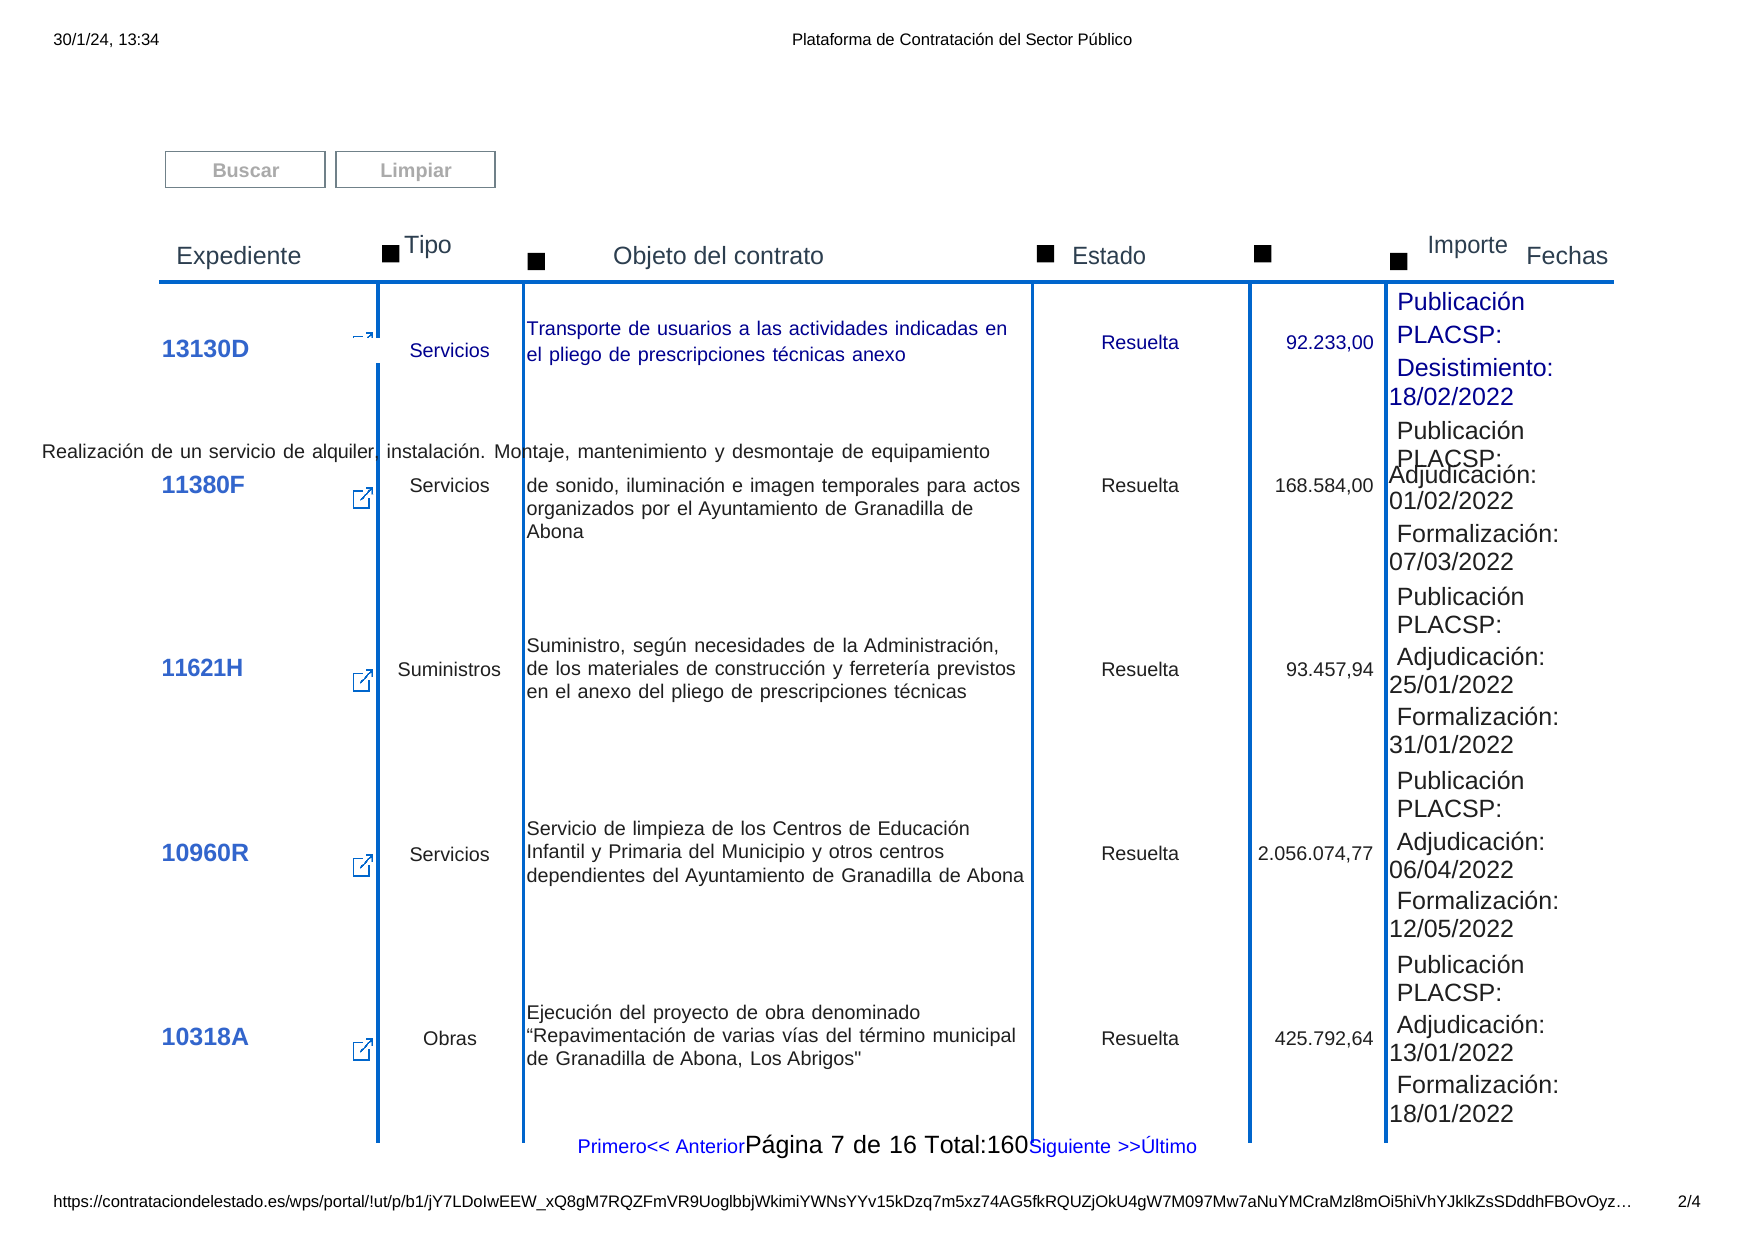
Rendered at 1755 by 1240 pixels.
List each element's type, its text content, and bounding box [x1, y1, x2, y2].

text Expediente Tipo Objeto del contrato Estado Importe Fechas [176, 229, 1712, 270]
text Formalización: 31/01/2022 [1389, 703, 1666, 759]
text [1252, 321, 1376, 339]
text de sonido, iluminación e imagen temporales para actos organizados por el Ayuntamiento de Granadilla de Abona [526, 474, 1023, 543]
text Transporte de usuarios a las actividades indicadas en [526, 321, 1031, 339]
text PLACSP: [1397, 321, 1712, 349]
text el pliego de prescripciones técnicas anexo [526, 339, 1031, 367]
text 10318A [161, 1022, 376, 1051]
text Realización de un servicio de alquiler, instalación. Montaje, mantenimiento y desmontaje de equipamiento [42, 440, 376, 463]
text Realización de un servicio de alquiler, instalación. Montaje, mantenimiento y desmontaje de equipamiento [380, 440, 522, 463]
text 13130D Servicios [162, 338, 492, 363]
text Servicio de limpieza de los Centros de Educación Infantil y Primaria del Municipio y otros centros dependientes del Ayuntamiento de Granadilla de Abona [526, 817, 1028, 886]
text [1034, 321, 1248, 339]
text 2.056.074,77 [1252, 842, 1376, 865]
text Formalización: 12/05/2022 [1389, 887, 1666, 943]
text Publicación PLACSP: [1397, 767, 1628, 823]
text Resuelta [1101, 474, 1248, 496]
text [42, 287, 376, 315]
text Servicios [380, 838, 504, 867]
text Publicación [1388, 287, 1525, 315]
text [380, 287, 522, 315]
text Resuelta [1101, 842, 1248, 865]
subtitle Adjudicación: [1423, 473, 1712, 486]
text Publicación PLACSP: [1397, 951, 1628, 1007]
text Limpiar [380, 159, 494, 181]
text Buscar [212, 159, 324, 181]
text Primero<< AnteriorPágina 7 de 16 Total:160Siguiente >>Último [577, 1130, 1712, 1159]
text Ejecución del proyecto de obra denominado “Repavimentación de varias vías del término municipal de Granadilla de Abona, Los Abrigos" [526, 1001, 1019, 1070]
text 92.233,00 [1252, 339, 1376, 367]
text 168.584,00 [1252, 474, 1376, 496]
text Formalización: 07/03/2022 [1389, 520, 1666, 576]
text 11621H [161, 653, 376, 682]
text Formalización: 18/01/2022 [1389, 1071, 1666, 1128]
text Servicios [380, 473, 504, 499]
text Resuelta [1101, 1027, 1248, 1049]
text Adjudicación: 06/04/2022 [1389, 828, 1666, 884]
text Publicación PLACSP: [1397, 417, 1628, 473]
text Obras [380, 1022, 504, 1051]
text Publicación PLACSP: [1397, 582, 1628, 639]
text 01/02/2022 [1389, 486, 1712, 515]
text Suministros [380, 653, 504, 682]
text [1252, 287, 1384, 315]
text Adjudicación: 13/01/2022 [1389, 1011, 1666, 1067]
text Realización de un servicio de alquiler, instalación. Montaje, mantenimiento y desmontaje de equipamiento [525, 440, 1031, 463]
subtitle Adjudicación: [1388, 473, 1421, 486]
text Adjudicación: 25/01/2022 [1389, 643, 1666, 699]
text [525, 287, 1031, 315]
text 93.457,94 [1252, 658, 1376, 681]
text Resuelta [1101, 658, 1248, 681]
text 425.792,64 [1252, 1027, 1376, 1049]
text 10960R [161, 838, 376, 867]
text [1034, 287, 1248, 315]
text Resuelta [1034, 339, 1248, 367]
text Desistimiento: 18/02/2022 [1389, 354, 1628, 411]
text 11380F [161, 473, 376, 499]
text Suministro, según necesidades de la Administración, de los materiales de construcción y ferretería previstos en el anexo del pliego de prescripciones técnicas [526, 634, 1019, 703]
